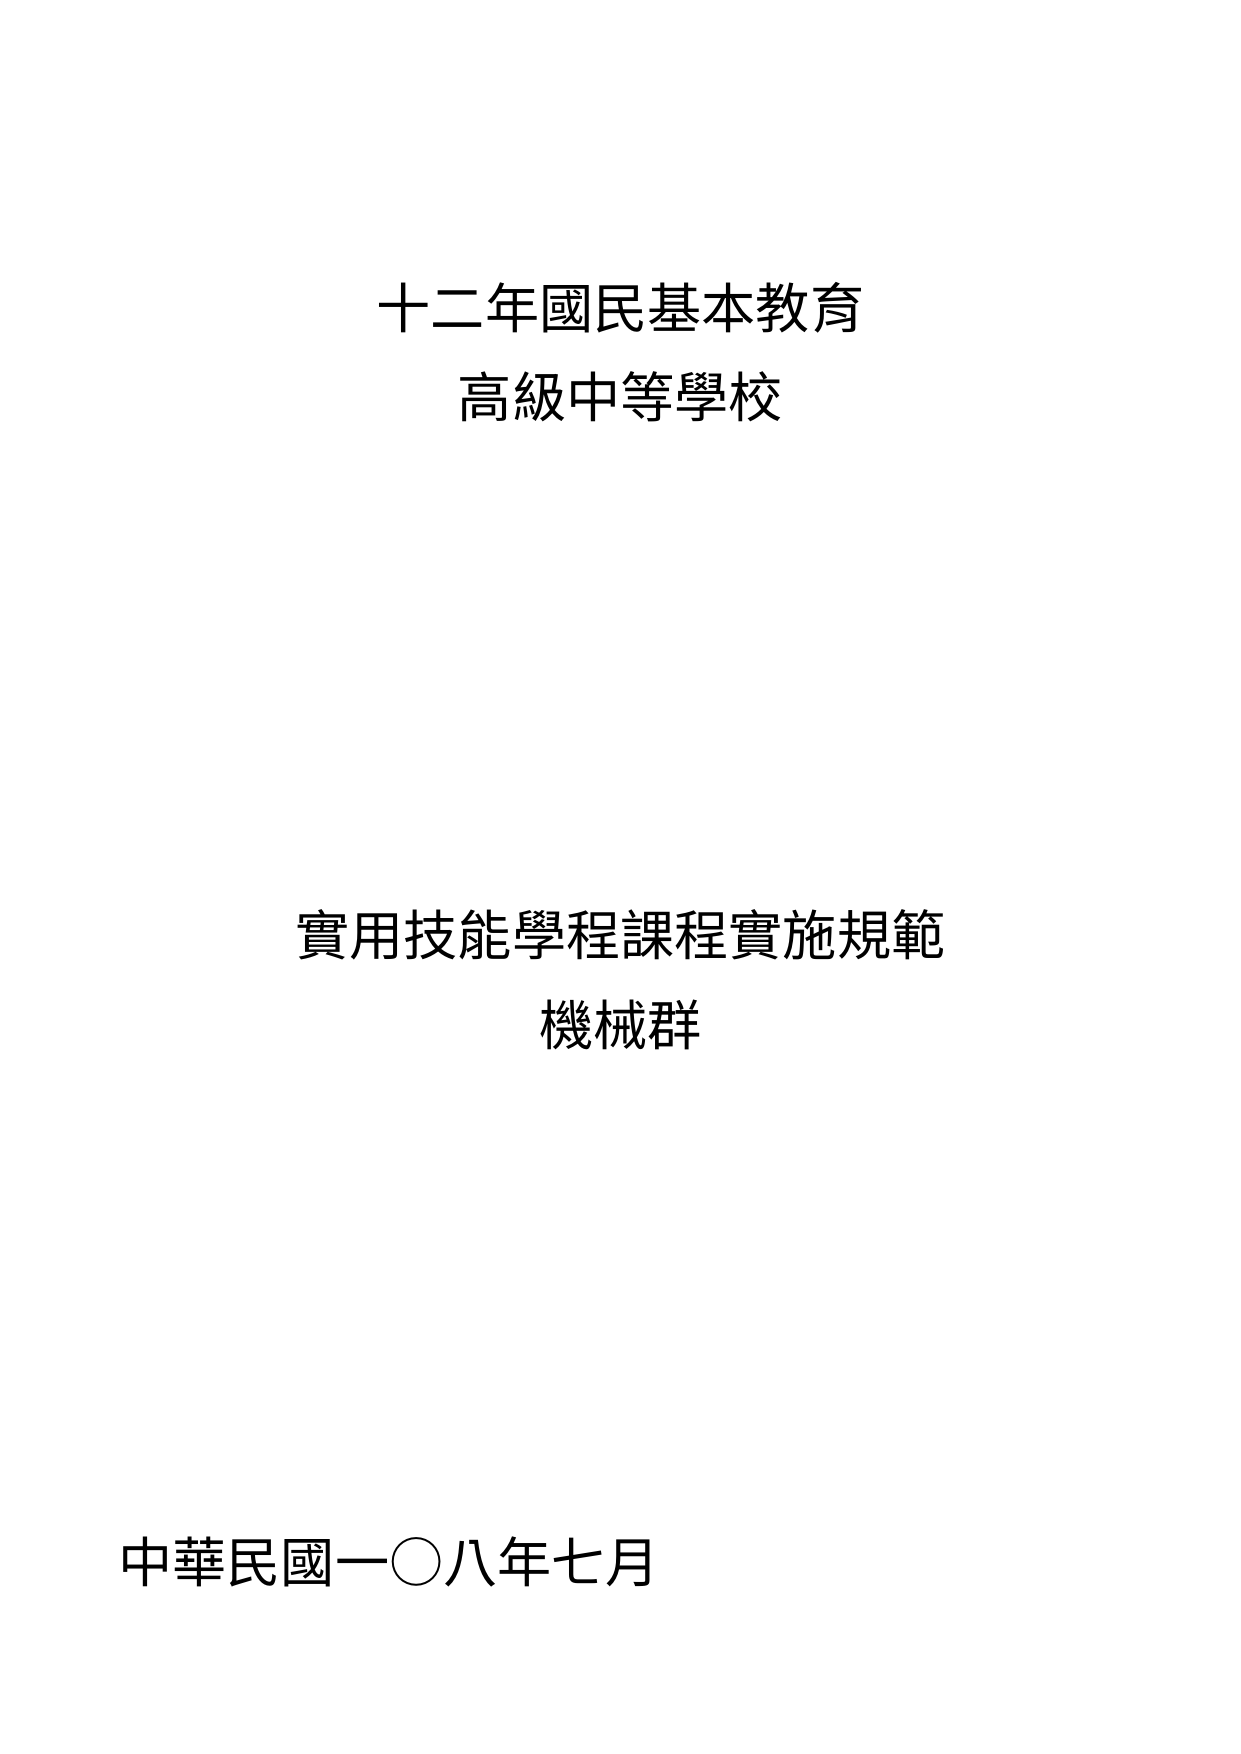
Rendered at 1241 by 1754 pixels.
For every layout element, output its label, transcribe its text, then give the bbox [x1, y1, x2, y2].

text 機械群 [118, 1003, 1122, 1055]
text 高級中等學校 [118, 376, 1122, 428]
text 十二年國民基本教育 [118, 287, 1122, 339]
text 實用技能學程課程實施規範 [118, 914, 1122, 966]
text 中華民國一○八年七月 [118, 1541, 1122, 1593]
